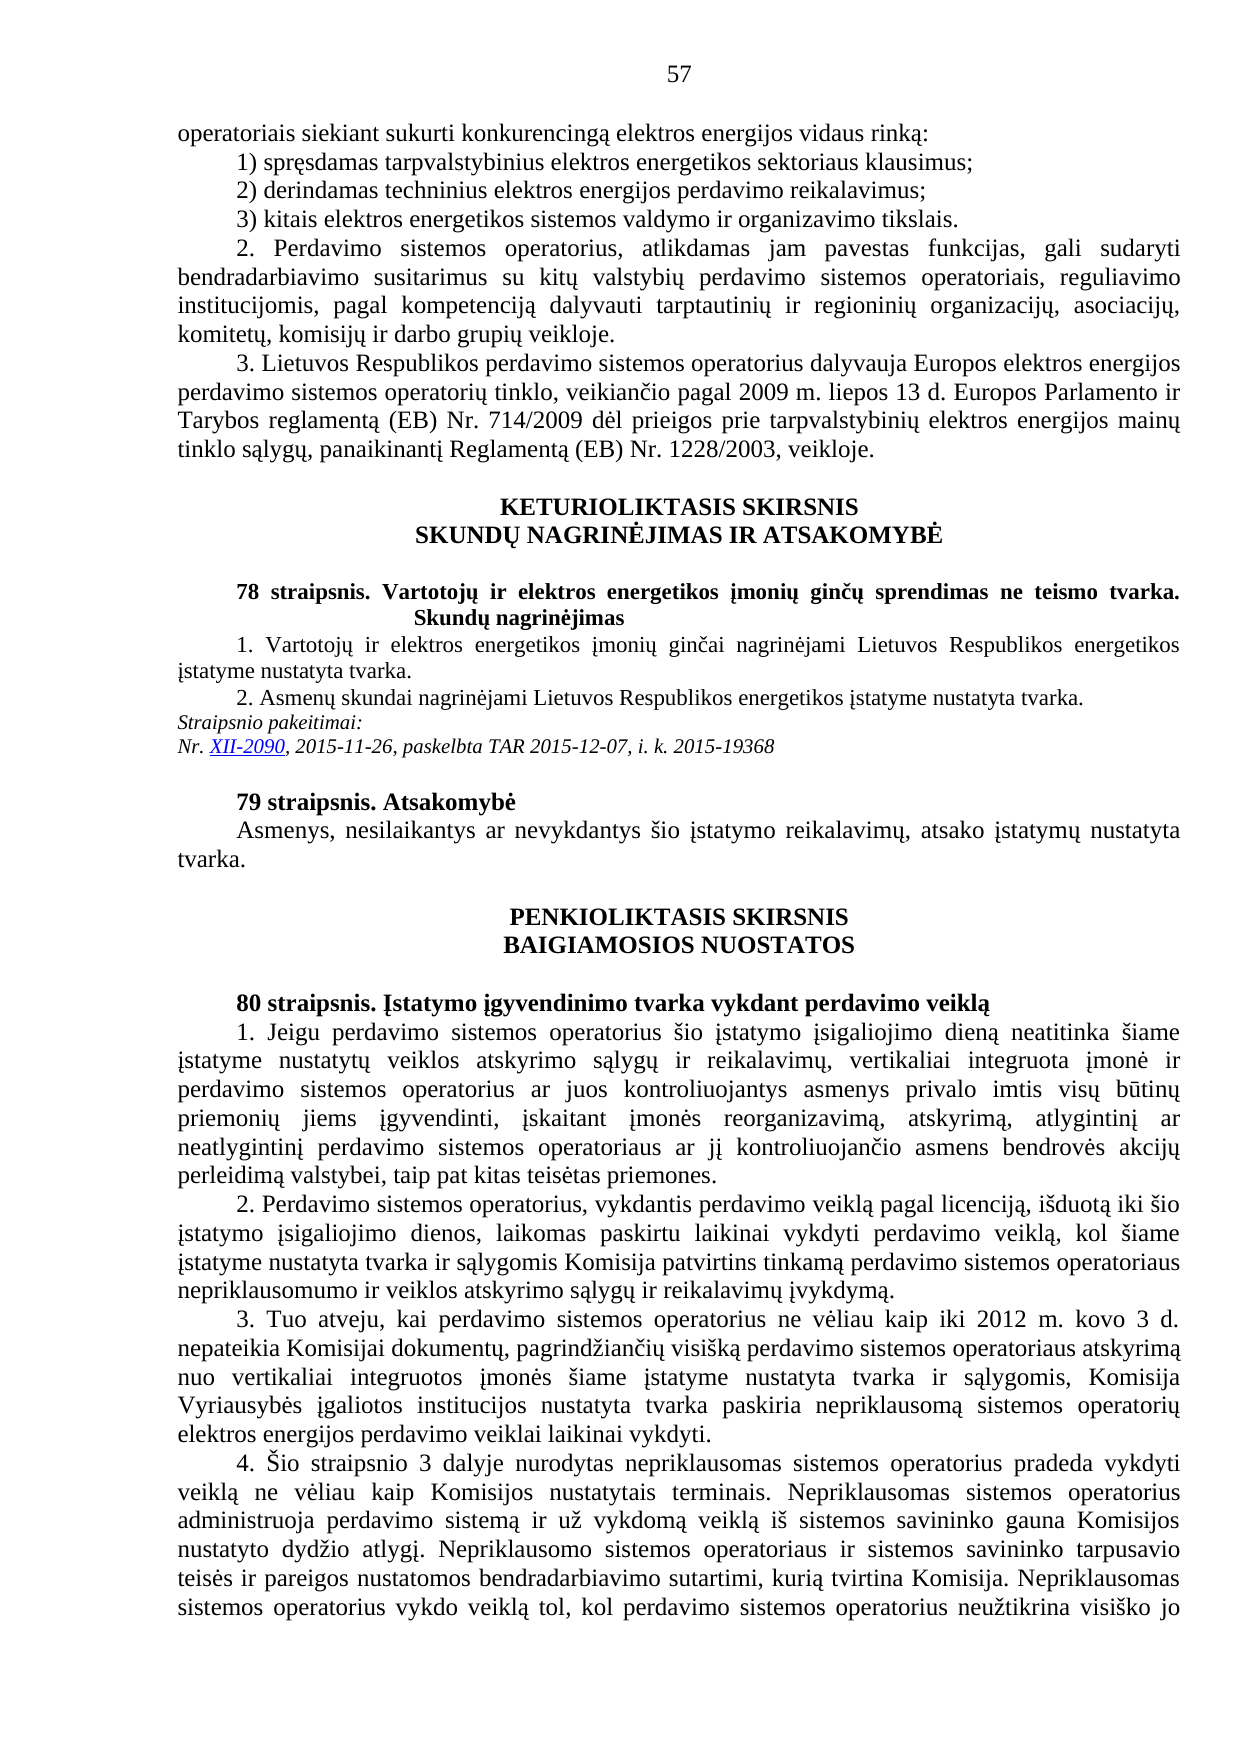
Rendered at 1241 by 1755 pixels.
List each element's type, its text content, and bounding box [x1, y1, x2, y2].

text SKUNDŲ NAGRINĖJIMAS IR ATSAKOMYBĖ [177, 521, 1181, 549]
text 1. Jeigu perdavimo sistemos operatorius šio įstatymo įsigaliojimo dieną neatitinka šiame įstatyme nustatytų veiklos atskyrimo sąlygų ir reikalavimų, vertikaliai integruota įmonė ir perdavimo sistemos operatorius ar juos kontroliuojantys asmenys privalo imtis visų būtinų priemonių jiems įgyvendinti, įskaitant įmonės reorganizavimą, atskyrimą, atlygintinį ar neatlygintinį perdavimo sistemos operatoriaus ar jį kontroliuojančio asmens bendrovės akcijų perleidimą valstybei, taip pat kitas teisėtas priemones. [177, 1017, 1181, 1189]
text 78 straipsnis. Vartotojų ir elektros energetikos įmonių ginčų sprendimas ne teismo tvarka. Skundų nagrinėjimas [236, 578, 1181, 631]
text 79 straipsnis. Atsakomybė [177, 787, 1181, 816]
text Asmenys, nesilaikantys ar nevykdantys šio įstatymo reikalavimų, atsako įstatymų nustatyta tvarka. [177, 816, 1181, 873]
text KETURIOLIKTASIS SKIRSNIS [177, 492, 1181, 521]
text 80 straipsnis. Įstatymo įgyvendinimo tvarka vykdant perdavimo veiklą [177, 988, 1181, 1017]
text 2) derindamas techninius elektros energijos perdavimo reikalavimus; [177, 176, 1181, 204]
text 2. Perdavimo sistemos operatorius, atlikdamas jam pavestas funkcijas, gali sudaryti bendradarbiavimo susitarimus su kitų valstybių perdavimo sistemos operatoriais, reguliavimo institucijomis, pagal kompetenciją dalyvauti tarptautinių ir regioninių organizacijų, asociacijų, komitetų, komisijų ir darbo grupių veikloje. [177, 233, 1181, 348]
text 3. Tuo atveju, kai perdavimo sistemos operatorius ne vėliau kaip iki 2012 m. kovo 3 d. nepateikia Komisijai dokumentų, pagrindžiančių visišką perdavimo sistemos operatoriaus atskyrimą nuo vertikaliai integruotos įmonės šiame įstatyme nustatyta tvarka ir sąlygomis, Komisija Vyriausybės įgaliotos institucijos nustatyta tvarka paskiria nepriklausomą sistemos operatorių elektros energijos perdavimo veiklai laikinai vykdyti. [177, 1304, 1181, 1448]
text 1) spręsdamas tarpvalstybinius elektros energetikos sektoriaus klausimus; [177, 147, 1181, 176]
text Straipsnio pakeitimai: [177, 710, 1181, 734]
text 3) kitais elektros energetikos sistemos valdymo ir organizavimo tikslais. [177, 204, 1181, 233]
text 2. Asmenų skundai nagrinėjami Lietuvos Respublikos energetikos įstatyme nustatyta tvarka. [177, 683, 1181, 710]
text operatoriais siekiant sukurti konkurencingą elektros energijos vidaus rinką: [177, 118, 1181, 147]
text PENKIOLIKTASIS SKIRSNIS [177, 902, 1181, 931]
text BAIGIAMOSIOS NUOSTATOS [177, 931, 1181, 959]
text 3. Lietuvos Respublikos perdavimo sistemos operatorius dalyvauja Europos elektros energijos perdavimo sistemos operatorių tinklo, veikiančio pagal 2009 m. liepos 13 d. Europos Parlamento ir Tarybos reglamentą (EB) Nr. 714/2009 dėl prieigos prie tarpvalstybinių elektros energijos mainų tinklo sąlygų, panaikinantį Reglamentą (EB) Nr. 1228/2003, veikloje. [177, 348, 1181, 463]
text 1. Vartotojų ir elektros energetikos įmonių ginčai nagrinėjami Lietuvos Respublikos energetikos įstatyme nustatyta tvarka. [177, 631, 1181, 683]
text 4. Šio straipsnio 3 dalyje nurodytas nepriklausomas sistemos operatorius pradeda vykdyti veiklą ne vėliau kaip Komisijos nustatytais terminais. Nepriklausomas sistemos operatorius administruoja perdavimo sistemą ir už vykdomą veiklą iš sistemos savininko gauna Komisijos nustatyto dydžio atlygį. Nepriklausomo sistemos operatoriaus ir sistemos savininko tarpusavio teisės ir pareigos nustatomos bendradarbiavimo sutartimi, kurią tvirtina Komisija. Nepriklausomas sistemos operatorius vykdo veiklą tol, kol perdavimo sistemos operatorius neužtikrina visiško jo [177, 1448, 1181, 1621]
text Nr. XII-2090, 2015-11-26, paskelbta TAR 2015-12-07, i. k. 2015-19368 [177, 734, 1181, 758]
text 2. Perdavimo sistemos operatorius, vykdantis perdavimo veiklą pagal licenciją, išduotą iki šio įstatymo įsigaliojimo dienos, laikomas paskirtu laikinai vykdyti perdavimo veiklą, kol šiame įstatyme nustatyta tvarka ir sąlygomis Komisija patvirtins tinkamą perdavimo sistemos operatoriaus nepriklausomumo ir veiklos atskyrimo sąlygų ir reikalavimų įvykdymą. [177, 1189, 1181, 1304]
